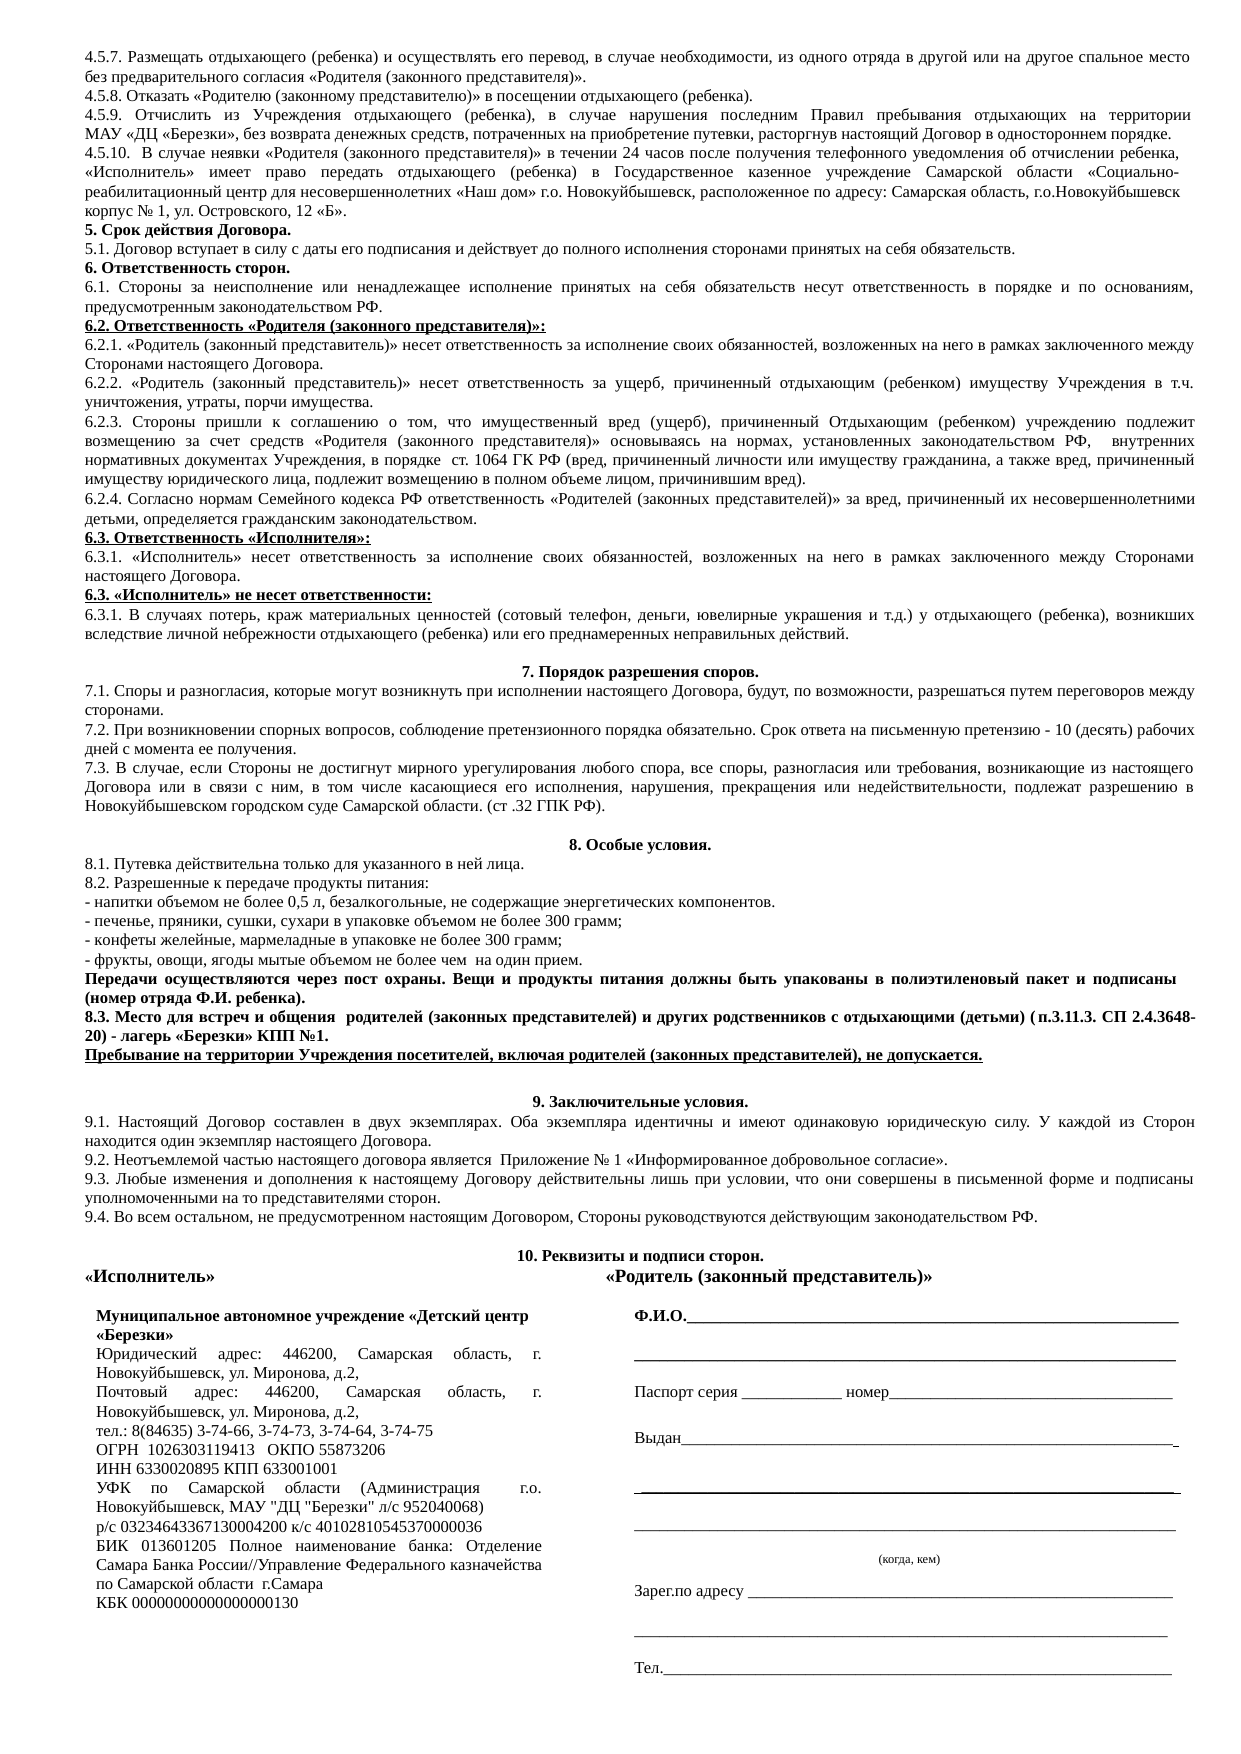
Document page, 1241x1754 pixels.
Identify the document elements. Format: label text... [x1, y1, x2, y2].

text 4.5.7. Размещать отдыхающего (ребенка) и осуществлять его перевод, в случае необходимости, из одного отряда в другой или на другое спальное место без предварительного согласия «Родителя (законного представителя)». [84, 47, 1192, 86]
text 9.4. Во всем остальном, не предусмотренном настоящим Договором, Стороны руководствуются действующим законодательством РФ. [84, 1207, 1196, 1226]
text 6.2.1. «Родитель (законный представитель)» несет ответственность за исполнение своих обязанностей, возложенных на него в рамках заключенного между Сторонами настоящего Договора. [84, 335, 1196, 373]
text 4.5.8. Отказать «Родителю (законному представителю)» в посещении отдыхающего (ребенка). [84, 86, 1192, 105]
text 6.3. Ответственность «Исполнителя»: [84, 528, 1196, 547]
text 8.1. Путевка действительна только для указанного в ней лица. [84, 853, 1196, 873]
text 5. Срок действия Договора. [84, 220, 1196, 239]
text 6.2. Ответственность «Родителя (законного представителя)»: [84, 316, 1196, 335]
text 6.3.1. «Исполнитель» несет ответственность за исполнение своих обязанностей, возложенных на него в рамках заключенного между Сторонами настоящего Договора. [84, 547, 1196, 585]
text 6. Ответственность сторон. [84, 258, 1196, 277]
text 8. Особые условия. [84, 834, 1196, 853]
text - фрукты, овощи, ягоды мытые объемом не более чем на один прием. [84, 949, 1178, 968]
text 9.2. Неотъемлемой частью настоящего договора является Приложение № 1 «Информированное добровольное согласие». [84, 1150, 1196, 1169]
text - напитки объемом не более 0,5 л, безалкогольные, не содержащие энергетических компонентов. [84, 892, 1178, 911]
text 6.3. «Исполнитель» не несет ответственности: [84, 585, 1196, 604]
text «Исполнитель» «Родитель (законный представитель)» [84, 1265, 1196, 1286]
table_header Ф.И.О.___________________________________________________________ _________________________________________________________________ Паспорт серия ____________ номер__________________________________ Выдан___________________________________________________________ _________________________________________________________________________ _________________________________________________________________ (когда, кем) Зарег.по адресу ___________________________________________________ ________________________________________________________________ Тел._____________________________________________________________ [554, 1306, 1195, 1703]
text - печенье, пряники, сушки, сухари в упаковке объемом не более 300 грамм; [84, 911, 1178, 930]
text Пребывание на территории Учреждения посетителей, включая родителей (законных представителей), не допускается. [84, 1045, 1196, 1064]
text 6.1. Стороны за неисполнение или ненадлежащее исполнение принятых на себя обязательств несут ответственность в порядке и по основаниям, предусмотренным законодательством РФ. [84, 277, 1196, 316]
text 6.3.1. В случаях потерь, краж материальных ценностей (сотовый телефон, деньги, ювелирные украшения и т.д.) у отдыхающего (ребенка), возникших вследствие личной небрежности отдыхающего (ребенка) или его преднамеренных неправильных действий. [84, 604, 1196, 643]
text 7.1. Споры и разногласия, которые могут возникнуть при исполнении настоящего Договора, будут, по возможности, разрешаться путем переговоров между сторонами. [84, 681, 1196, 719]
text 5.1. Договор вступает в силу с даты его подписания и действует до полного исполнения сторонами принятых на себя обязательств. [84, 239, 1196, 258]
text 7. Порядок разрешения споров. [84, 662, 1196, 681]
text 9. Заключительные условия. [84, 1092, 1196, 1111]
text 6.2.2. «Родитель (законный представитель)» несет ответственность за ущерб, причиненный отдыхающим (ребенком) имуществу Учреждения в т.ч. уничтожения, утраты, порчи имущества. [84, 373, 1196, 411]
text Передачи осуществляются через пост охраны. Вещи и продукты питания должны быть упакованы в полиэтиленовый пакет и подписаны (номер отряда Ф.И. ребенка). [84, 968, 1178, 1007]
text 8.3. Место для встреч и общения родителей (законных представителей) и других родственников с отдыхающими (детьми) (п.3.11.3. СП 2.4.3648-20) - лагерь «Березки» КПП №1. [84, 1007, 1196, 1045]
text 9.3. Любые изменения и дополнения к настоящему Договору действительны лишь при условии, что они совершены в письменной форме и подписаны уполномоченными на то представителями сторон. [84, 1169, 1196, 1207]
text 4.5.10. В случае неявки «Родителя (законного представителя)» в течении 24 часов после получения телефонного уведомления об отчислении ребенка, «Исполнитель» имеет право передать отдыхающего (ребенка) в Государственное казенное учреждение Самарской области «Социально-реабилитационный центр для несовершеннолетних «Наш дом» г.о. Новокуйбышевск, расположенное по адресу: Самарская область, г.о.Новокуйбышевск корпус № 1, ул. Островского, 12 «Б». [84, 143, 1181, 220]
text 4.5.9. Отчислить из Учреждения отдыхающего (ребенка), в случае нарушения последним Правил пребывания отдыхающих на территории МАУ «ДЦ «Березки», без возврата денежных средств, потраченных на приобретение путевки, расторгнув настоящий Договор в одностороннем порядке. [84, 105, 1192, 143]
text 7.2. При возникновении спорных вопросов, соблюдение претензионного порядка обязательно. Срок ответа на письменную претензию - 10 (десять) рабочих дней с момента ее получения. [84, 719, 1196, 758]
text - конфеты желейные, мармеладные в упаковке не более 300 грамм; [84, 930, 1178, 949]
text 6.2.3. Стороны пришли к соглашению о том, что имущественный вред (ущерб), причиненный Отдыхающим (ребенком) учреждению подлежит возмещению за счет средств «Родителя (законного представителя)» основываясь на нормах, установленных законодательством РФ, внутренних нормативных документах Учреждения, в порядке ст. 1064 ГК РФ (вред, причиненный личности или имуществу гражданина, а также вред, причиненный имуществу юридического лица, подлежит возмещению в полном объеме лицом, причинившим вред). [84, 411, 1196, 488]
text 10. Реквизиты и подписи сторон. [84, 1246, 1196, 1265]
text 8.2. Разрешенные к передаче продукты питания: [84, 873, 1178, 892]
table_header Муниципальное автономное учреждение «Детский центр «Березки» Юридический адрес: 446200, Самарская область, г. Новокуйбышевск, ул. Миронова, д.2, Почтовый адрес: 446200, Самарская область, г. Новокуйбышевск, ул. Миронова, д.2, тел.: 8(84635) 3-74-66, 3-74-73, 3-74-64, 3-74-75 ОГРН 1026303119413 ОКПО 55873206 ИНН 6330020895 КПП 633001001 УФК по Самарской области (Администрация г.о. Новокуйбышевск, МАУ "ДЦ "Березки" л/с 952040068) р/с 03234643367130004200 к/с 40102810545370000036 БИК 013601205 Полное наименование банка: Отделение Самара Банка России//Управление Федерального казначейства по Самарской области г.Самара КБК 00000000000000000130 [85, 1306, 553, 1703]
text 7.3. В случае, если Стороны не достигнут мирного урегулирования любого спора, все споры, разногласия или требования, возникающие из настоящего Договора или в связи с ним, в том числе касающиеся его исполнения, нарушения, прекращения или недействительности, подлежат разрешению в Новокуйбышевском городском суде Самарской области. (ст .32 ГПК РФ). [84, 758, 1196, 815]
text 6.2.4. Согласно нормам Семейного кодекса РФ ответственность «Родителей (законных представителей)» за вред, причиненный их несовершеннолетними детьми, определяется гражданским законодательством. [84, 488, 1196, 528]
text 9.1. Настоящий Договор составлен в двух экземплярах. Оба экземпляра идентичны и имеют одинаковую юридическую силу. У каждой из Сторон находится один экземпляр настоящего Договора. [84, 1111, 1196, 1150]
